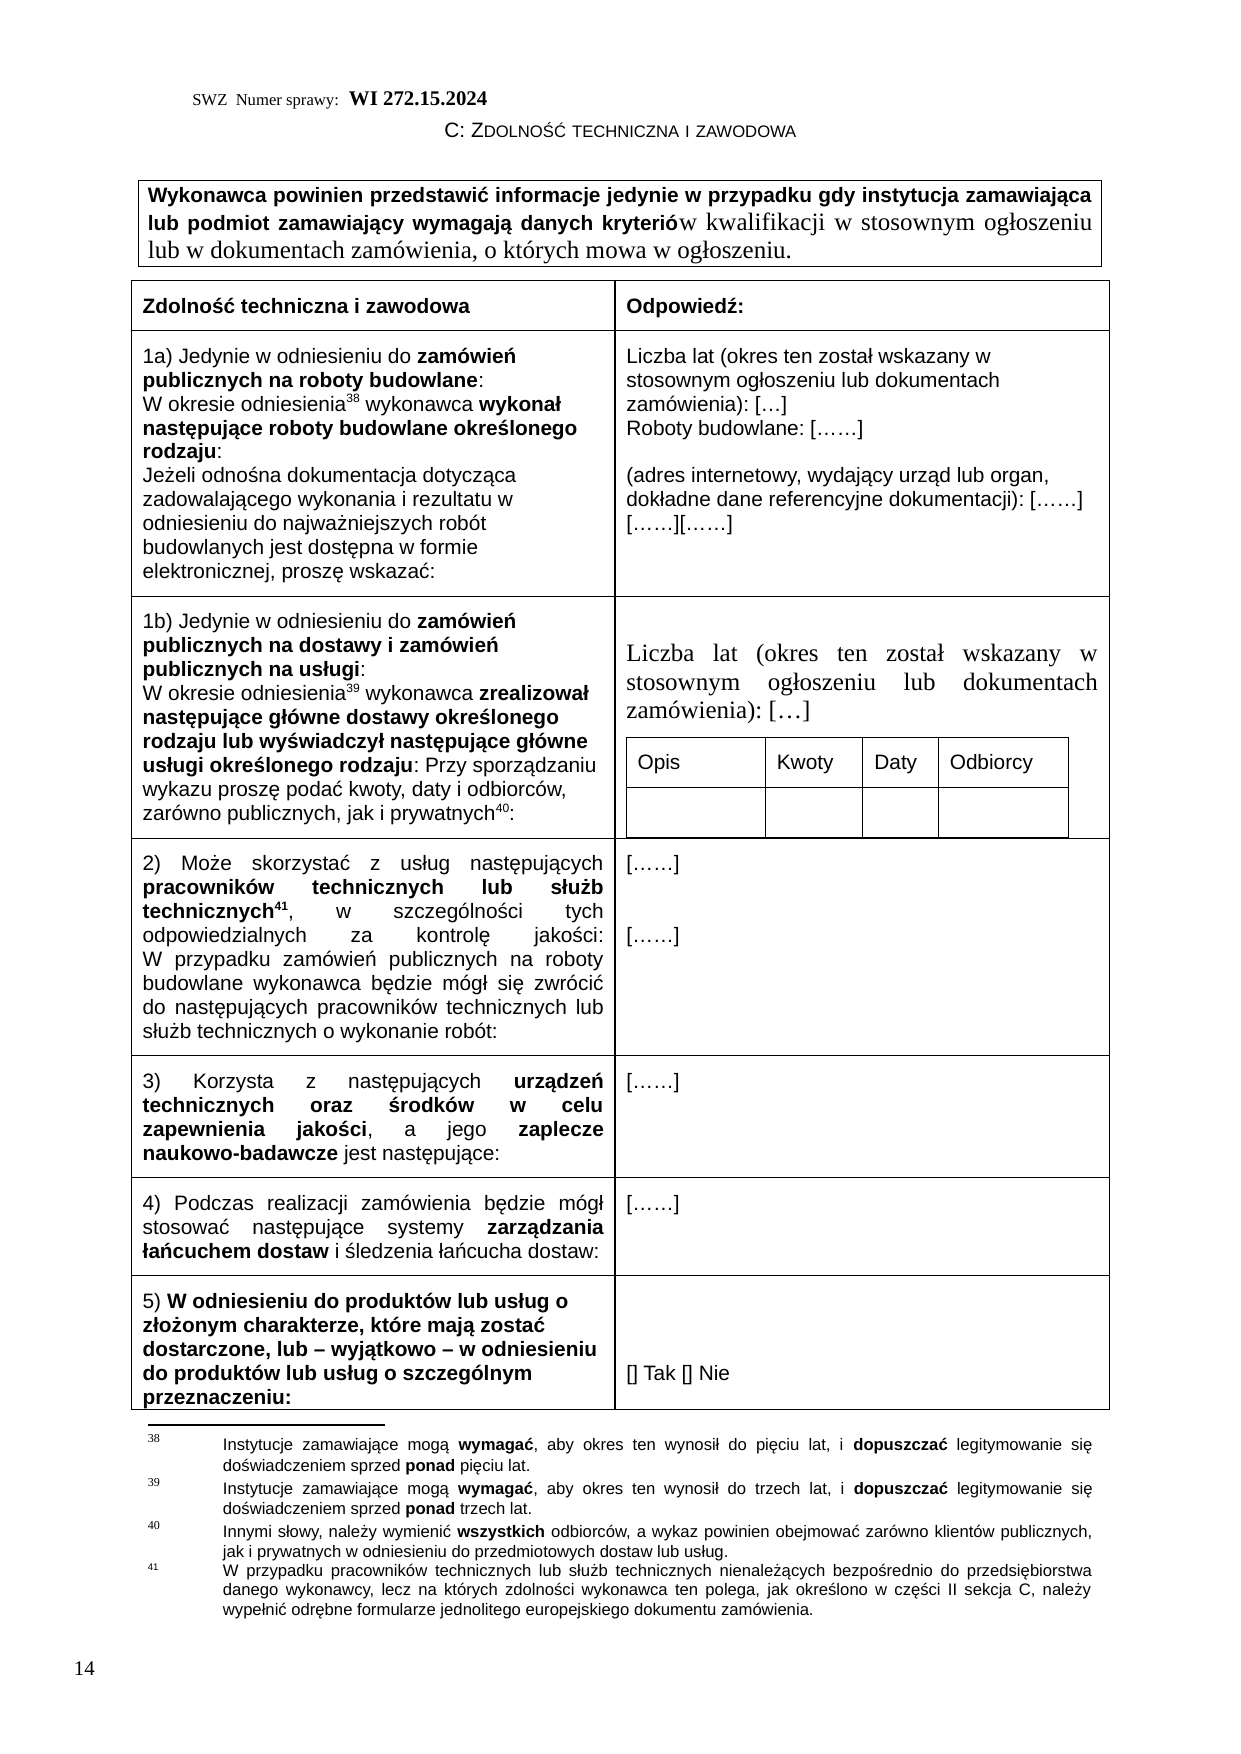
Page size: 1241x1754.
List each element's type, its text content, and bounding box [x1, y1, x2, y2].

table_header Zdolność techniczna i zawodowa [132, 281, 614, 330]
table_header Odpowiedź: [616, 281, 1109, 330]
table_cell 1a) Jedynie w odniesieniu do zamówień publicznych na roboty budowlane: W okresie odniesienia wykonawca wykonał następujące roboty budowlane określonego rodzaju: Jeżeli odnośna dokumentacja dotycząca zadowalającego wykonania i rezultatu w odniesieniu do najważniejszych robót budowlanych jest dostępna w formie elektronicznej, proszę wskazać: [132, 331, 614, 596]
table_header Daty [863, 738, 938, 787]
table_header Opis [627, 738, 765, 787]
table_header Odbiorcy [939, 738, 1068, 787]
table_cell 1b) Jedynie w odniesieniu do zamówień publicznych na dostawy i zamówień publicznych na usługi: W okresie odniesienia wykonawca zrealizował następujące główne dostawy określonego rodzaju lub wyświadczył następujące główne usługi określonego rodzaju: Przy sporządzaniu wykazu proszę podać kwoty, daty i odbiorców, zarówno publicznych, jak i prywatnych: [132, 597, 614, 838]
table_cell Liczba lat (okres ten został wskazany w stosownym ogłoszeniu lub dokumentach zamówienia): […] [616, 597, 1109, 838]
table_cell [939, 788, 1068, 837]
title C: Zdolność techniczna i zawodowa [148, 118, 1093, 142]
table_cell 3) Korzysta z następujących urządzeń technicznych oraz środków w celu zapewnienia jakości, a jego zaplecze naukowo-badawcze jest następujące: [132, 1056, 614, 1177]
table_cell [766, 788, 862, 837]
table_cell [……] [616, 1178, 1109, 1275]
table_cell Liczba lat (okres ten został wskazany w stosownym ogłoszeniu lub dokumentach zamówienia): […] Roboty budowlane: [……] (adres internetowy, wydający urząd lub organ, dokładne dane referencyjne dokumentacji): [……][……][……] [616, 331, 1109, 596]
table_cell [] Tak [] Nie [616, 1276, 1109, 1408]
table_cell [627, 788, 765, 837]
table_cell [863, 788, 938, 837]
table_cell 2) Może skorzystać z usług następujących pracowników technicznych lub służb technicznych, w szczególności tych odpowiedzialnych za kontrolę jakości: W przypadku zamówień publicznych na roboty budowlane wykonawca będzie mógł się zwrócić do następujących pracowników technicznych lub służb technicznych o wykonanie robót: [132, 839, 614, 1055]
table_cell [……] [……] [616, 839, 1109, 1055]
table_header Kwoty [766, 738, 862, 787]
table_cell 4) Podczas realizacji zamówienia będzie mógł stosować następujące systemy zarządzania łańcuchem dostaw i śledzenia łańcucha dostaw: [132, 1178, 614, 1275]
table_cell [……] [616, 1056, 1109, 1177]
text Wykonawca powinien przedstawić informacje jedynie w przypadku gdy instytucja zamawiająca lub podmiot zamawiający wymagają danych kryteriów kwalifikacji w stosownym ogłoszeniu lub w dokumentach zamówienia, o których mowa w ogłoszeniu. [139, 181, 1101, 266]
table_cell 5) W odniesieniu do produktów lub usług o złożonym charakterze, które mają zostać dostarczone, lub – wyjątkowo – w odniesieniu do produktów lub usług o szczególnym przeznaczeniu: [132, 1276, 614, 1408]
